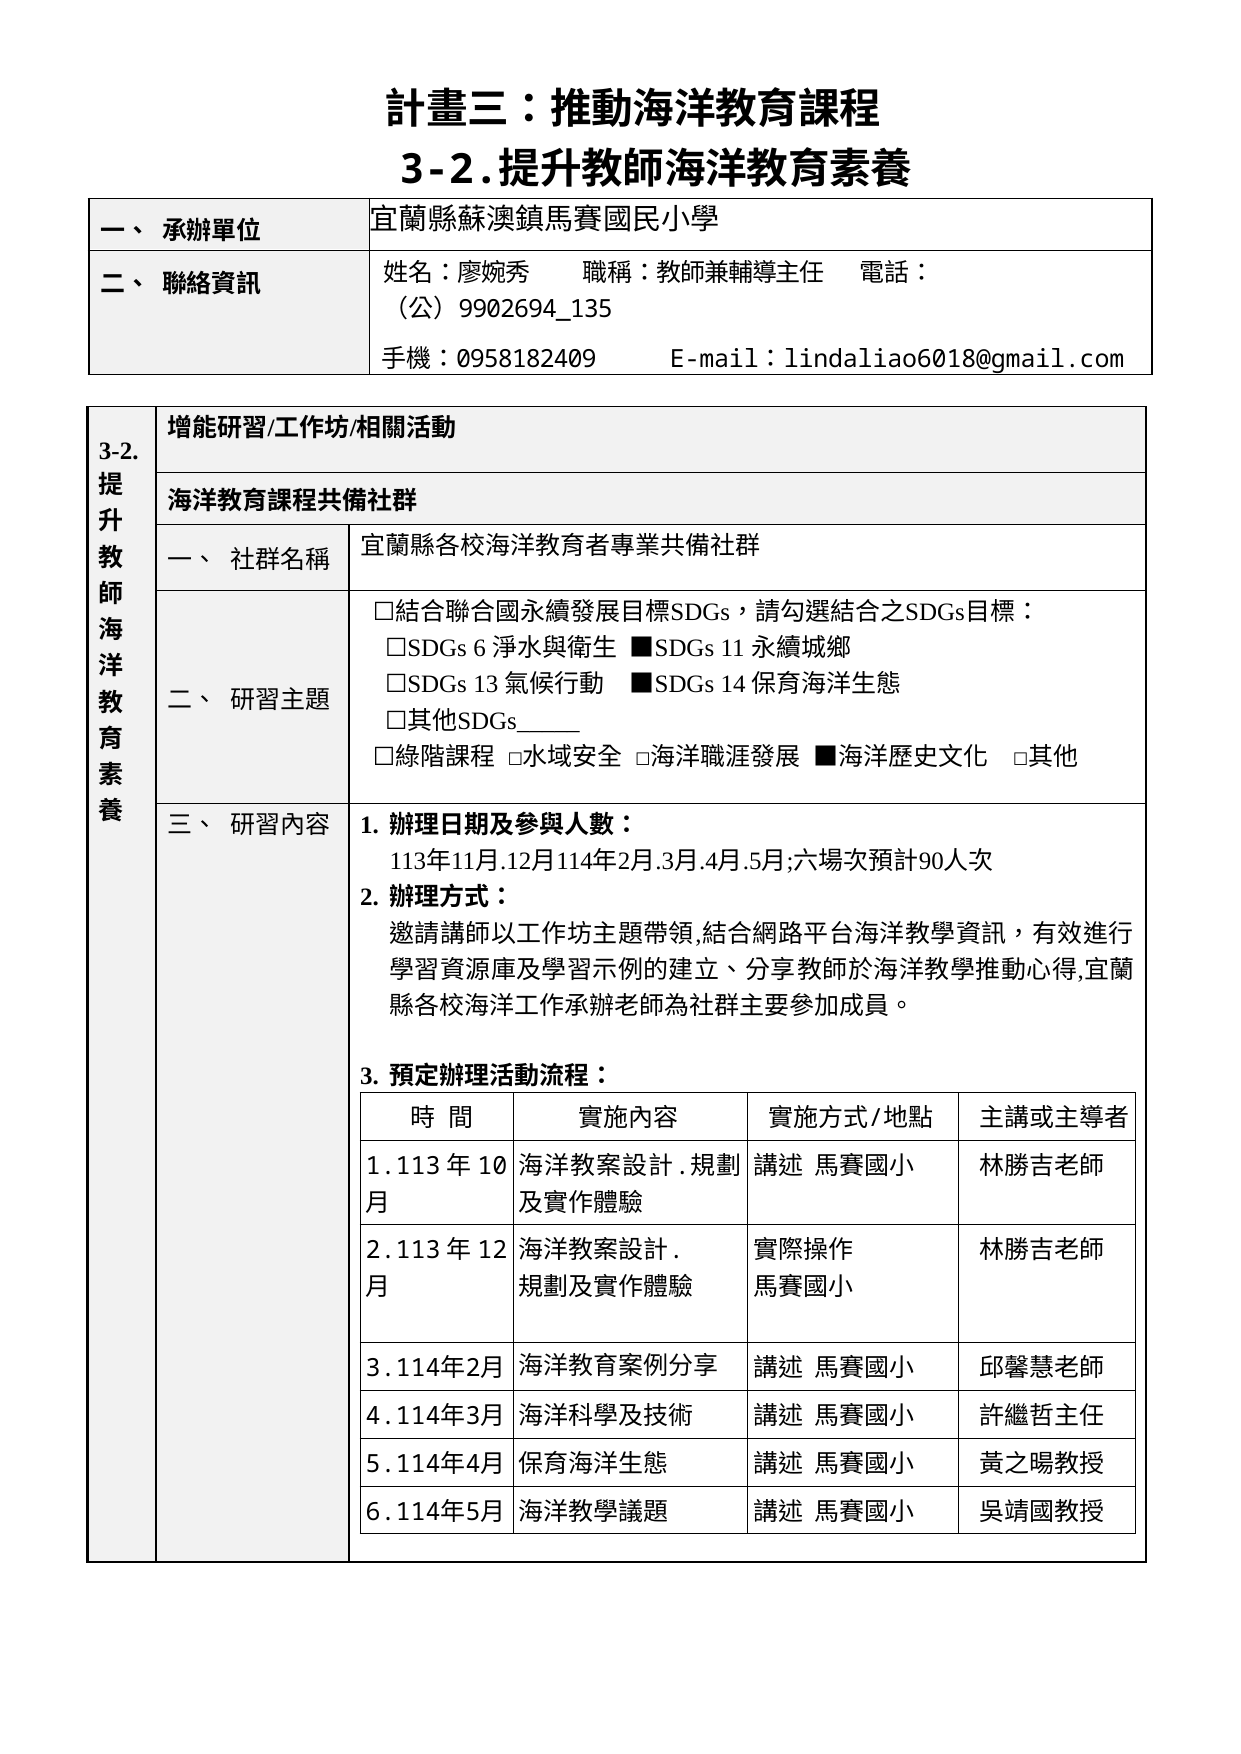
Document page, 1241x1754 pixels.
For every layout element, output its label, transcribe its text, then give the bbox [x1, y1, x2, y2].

table_cell 海洋科學及技術 [514, 1391, 747, 1438]
table_cell 2.113年12月 [361, 1225, 513, 1342]
table_header 實施內容 [514, 1093, 747, 1140]
table_cell 宜蘭縣蘇澳鎮馬賽國民小學 [370, 199, 1151, 249]
table_cell 研習內容 [157, 804, 348, 1561]
table_cell 林勝吉老師 [959, 1141, 1135, 1224]
table_cell 實際操作 馬賽國小 [748, 1225, 958, 1342]
table_cell 講述 馬賽國小 [748, 1439, 958, 1486]
table_cell 5.114年4月 [361, 1439, 513, 1486]
table_cell 邱馨慧老師 [959, 1343, 1135, 1390]
table_cell 講述 馬賽國小 [748, 1487, 958, 1533]
table_header 增能研習/工作坊/相關活動 [157, 407, 1145, 472]
table_header 實施方式/地點 [748, 1093, 958, 1140]
table_cell 1.113年10月 [361, 1141, 513, 1224]
table_cell 辦理日期及參與人數： 113年11月.12月114年2月.3月.4月.5月;六場次預計90人次 辦理方式： 邀請講師以工作坊主題帶領,結合網路平台海洋教學資訊，有效進行學習資源庫及學習示例的建立、分享教師於海洋教學推動心得,宜蘭縣各校海洋工作承辦老師為社群主要參加成員。 預定辦理活動流程： [350, 804, 1145, 1561]
table_cell ☐結合聯合國永續發展目標SDGs，請勾選結合之SDGs目標： ☐SDGs 6 淨水與衛生 ■SDGs 11 永續城鄉 ☐SDGs 13 氣候行動 ■SDGs 14 保育海洋生態 ☐其他SDGs_____ ☐綠階課程 ☐水域安全 ☐海洋職涯發展 ■海洋歷史文化 ☐其他 [350, 591, 1145, 803]
table_cell 二、 聯絡資訊 [90, 251, 369, 374]
table_cell 一、 承辦單位 [90, 199, 369, 249]
table_cell 海洋教案設計. 規劃及實作體驗 [514, 1225, 747, 1342]
table_cell 許繼哲主任 [959, 1391, 1135, 1438]
table_header 3-2.提升教師海洋教育素養 [89, 407, 155, 1561]
table_cell 4.114年3月 [361, 1391, 513, 1438]
table_header 時 間 [361, 1093, 513, 1140]
text 計畫三：推動海洋教育課程 [69, 75, 1172, 136]
table_cell 林勝吉老師 [959, 1225, 1135, 1342]
table_cell 黃之暘教授 [959, 1439, 1135, 1486]
table_cell 保育海洋生態 [514, 1439, 747, 1486]
table_cell 海洋教育課程共備社群 [157, 473, 1145, 524]
table_header 3-2.提升教師海洋教育素養 [89, 136, 1152, 197]
table_cell 宜蘭縣各校海洋教育者專業共備社群 [350, 525, 1145, 590]
table_cell 講述 馬賽國小 [748, 1391, 958, 1438]
table_header 主講或主導者 [959, 1093, 1135, 1140]
table_cell 姓名：廖婉秀 職稱：教師兼輔導主任 電話：（公）9902694_135 手機：0958182409 E-mail：lindaliao6018@gmail.com [370, 251, 1151, 374]
table_cell 海洋教學議題 [514, 1487, 747, 1533]
table_cell 海洋教育案例分享 [514, 1343, 747, 1390]
table_cell 海洋教案設計.規劃及實作體驗 [514, 1141, 747, 1224]
table_cell 講述 馬賽國小 [748, 1141, 958, 1224]
table_cell 社群名稱 [157, 525, 348, 590]
table_cell 研習主題 [157, 591, 348, 803]
table_cell 3.114年2月 [361, 1343, 513, 1390]
table_cell 6.114年5月 [361, 1487, 513, 1533]
table_cell 講述 馬賽國小 [748, 1343, 958, 1390]
table_cell 吳靖國教授 [959, 1487, 1135, 1533]
